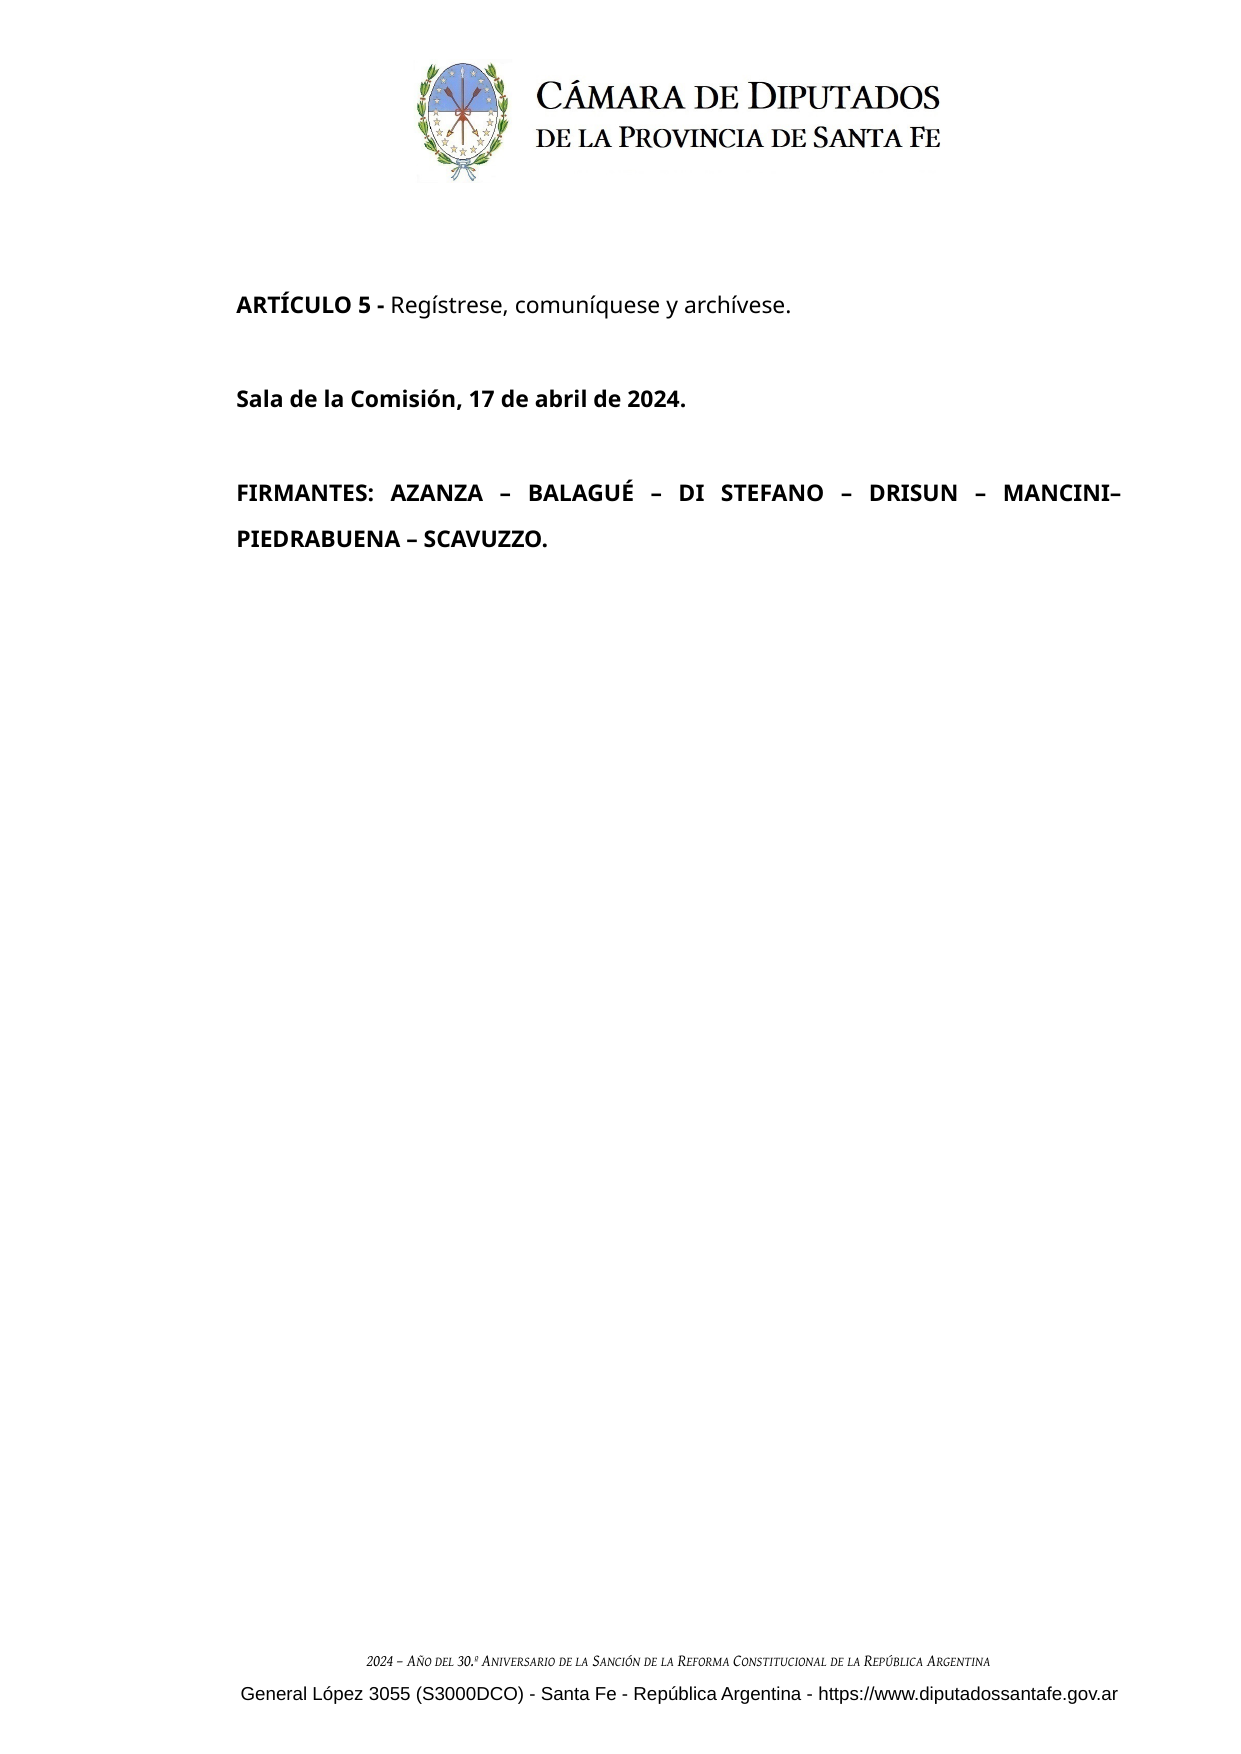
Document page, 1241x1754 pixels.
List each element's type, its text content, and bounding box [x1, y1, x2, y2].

text Sala de la Comisión, 17 de abril de 2024. [236, 383, 1122, 414]
text ARTÍCULO 5 - Regístrese, comuníquese y archívese. [236, 289, 1122, 320]
picture [413, 59, 945, 183]
text FIRMANTES: AZANZA – BALAGUÉ – DI STEFANO – DRISUN – MANCINI– PIEDRABUENA – SCAVUZZO. [236, 477, 1122, 555]
